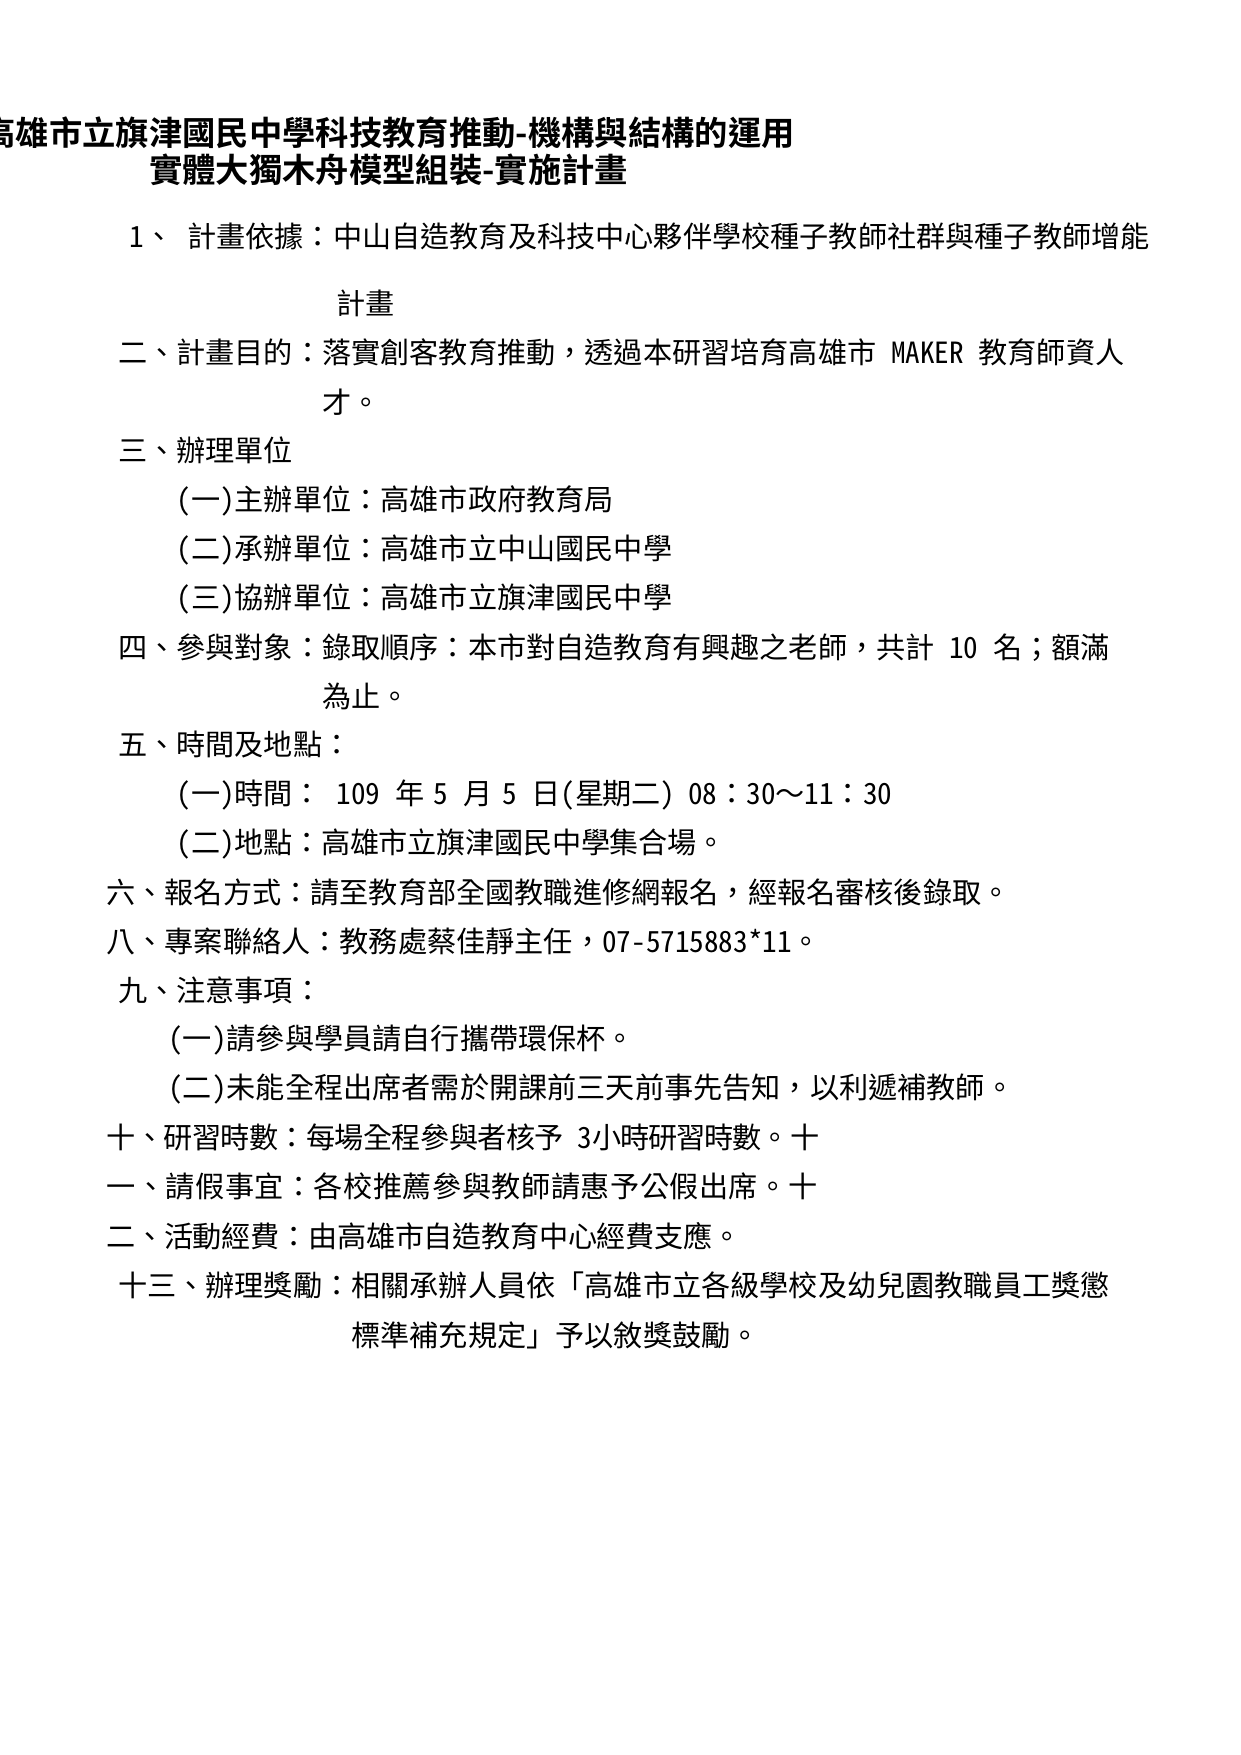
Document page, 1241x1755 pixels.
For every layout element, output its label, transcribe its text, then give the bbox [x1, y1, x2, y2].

subtitle 高雄市立旗津國民中學科技教育推動-機構與結構的運用 [0, 119, 1113, 152]
text (一)請參與學員請自行攜帶環保杯。 [168, 1016, 1151, 1058]
text (二)承辦單位：高雄市立中山國民中學(三)協辦單位：高雄市立旗津國民中學 [176, 526, 673, 617]
text (一)主辦單位：高雄市政府教育局 [176, 476, 1151, 519]
text 十、研習時數：每場全程參與者核予 3小時研習時數。十一、請假事宜：各校推薦參與教師請惠予公假出席。十二、活動經費：由高雄市自造教育中心經費支應。 [106, 1114, 819, 1256]
text 二、計畫目的：落實創客教育推動，透過本研習培育高雄市 MAKER 教育師資人才。 [118, 330, 1128, 422]
text 四、參與對象：錄取順序：本市對自造教育有興趣之老師，共計 10 名；額滿為止。 [118, 624, 1128, 716]
subtitle 實體大獨木舟模型組裝-實施計畫 [0, 156, 1113, 189]
text 三、辦理單位 [118, 429, 1151, 469]
text 九、注意事項： [118, 968, 1151, 1009]
text 五、時間及地點： [118, 723, 1151, 763]
text (二)未能全程出席者需於開課前三天前事先告知，以利遞補教師。 [168, 1065, 1014, 1107]
text 六、報名方式：請至教育部全國教職進修網報名，經報名審核後錄取。八、專案聯絡人：教務處蔡佳靜主任，07-5715883*11。 [106, 869, 1023, 961]
text 十三、辦理獎勵：相關承辦人員依「高雄市立各級學校及幼兒園教職員工獎懲標準補充規定」予以敘獎鼓勵。 [118, 1263, 1122, 1355]
text (一)時間： 109 年 5 月 5 日(星期二) 08：30～11：30 (二)地點：高雄市立旗津國民中學集合場。 [176, 771, 899, 862]
text 計畫 [175, 280, 1151, 323]
list 計畫依據：中山自造教育及科技中心夥伴學校種子教師社群與種子教師增能 [129, 213, 1151, 256]
